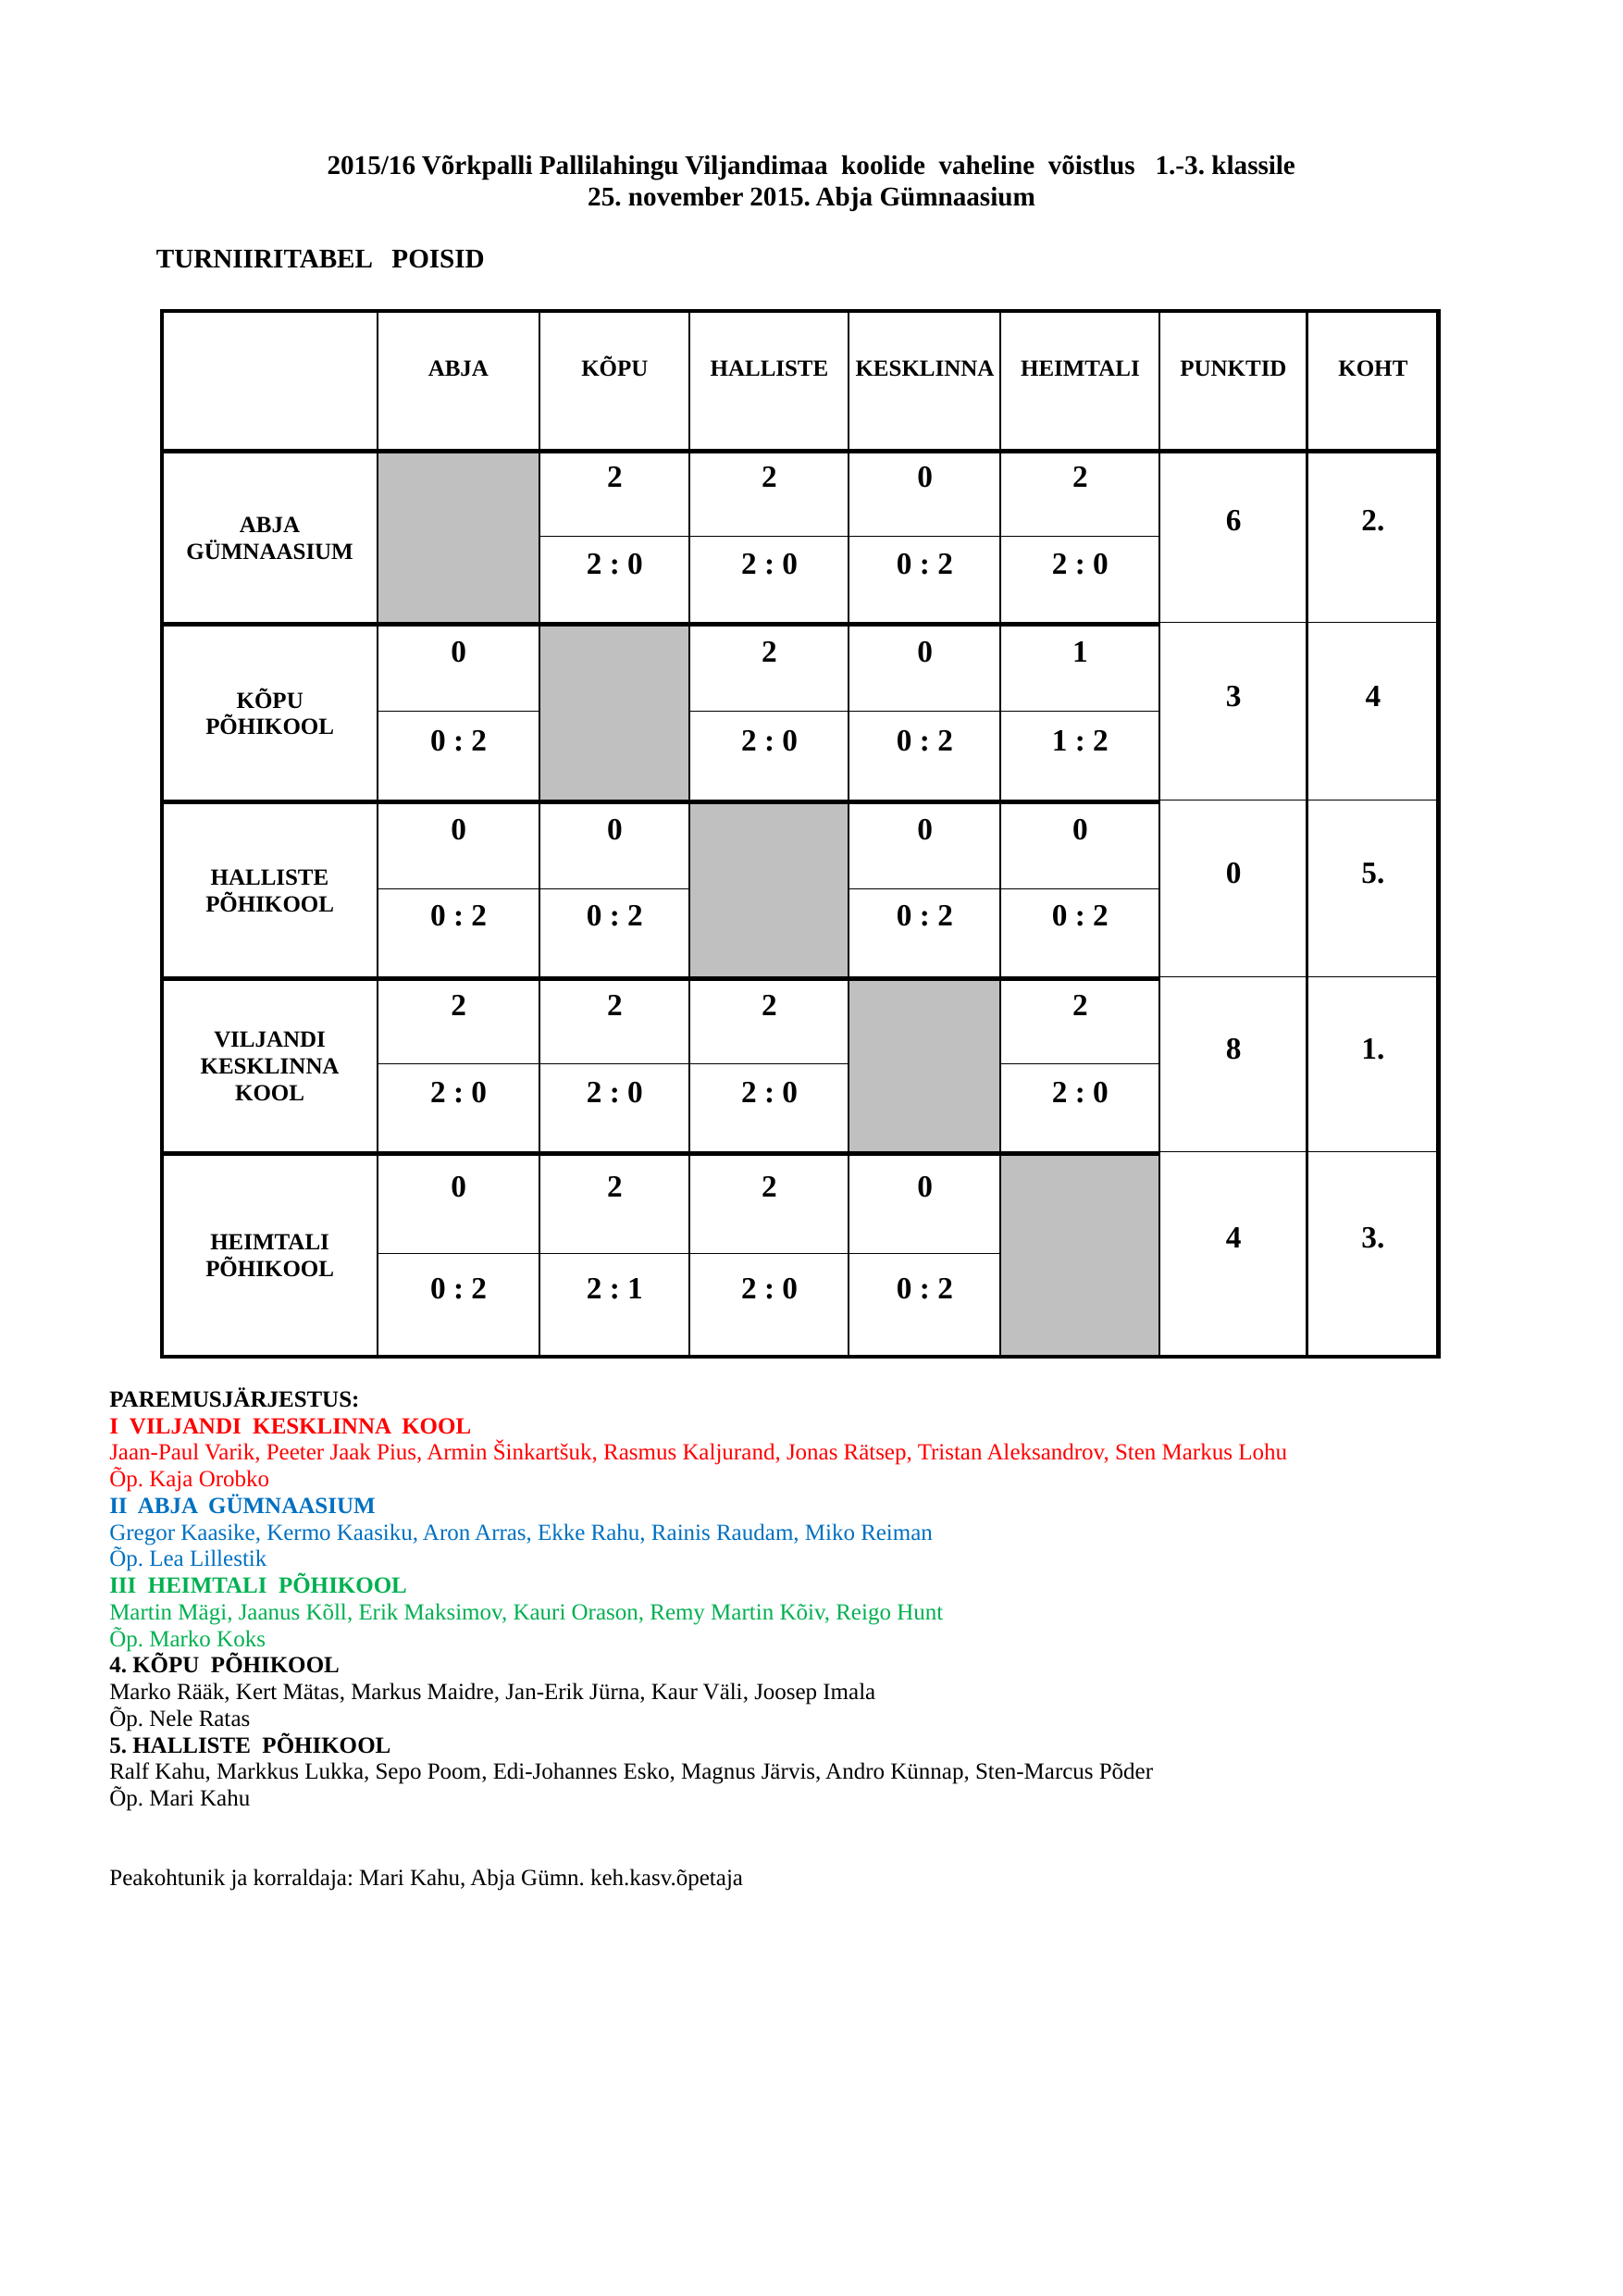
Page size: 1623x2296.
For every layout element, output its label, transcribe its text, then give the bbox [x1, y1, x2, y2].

table_cell 0 : 2 [378, 1254, 539, 1355]
table_cell 0 : 2 [378, 889, 539, 976]
table_cell 0 : 2 [849, 889, 999, 976]
table_cell 2 [540, 453, 688, 535]
table_cell HEIMTALI PÕHIKOOL [164, 1156, 377, 1355]
table_cell 4 [1308, 623, 1436, 800]
table_cell 6 [1160, 453, 1306, 622]
table_header KÕPU [540, 313, 688, 449]
table_cell 0 : 2 [849, 537, 999, 622]
table_cell [378, 453, 539, 622]
table_cell 2 : 0 [1001, 537, 1158, 622]
table_cell 2 [540, 1156, 688, 1253]
text Õp. Nele Ratas [109, 1705, 1514, 1731]
table_cell 0 : 2 [540, 889, 688, 976]
table_cell 0 : 2 [378, 712, 539, 800]
table_cell 2 : 0 [690, 1064, 848, 1151]
table_header HALLISTE [690, 313, 848, 449]
table_cell 3. [1308, 1152, 1436, 1355]
table_header [164, 313, 377, 449]
table_cell 2. [1308, 453, 1436, 622]
table_cell 0 : 2 [1001, 889, 1158, 976]
table_cell 1 [1001, 627, 1158, 711]
text 25. november 2015. Abja Gümnaasium [109, 180, 1514, 211]
table_cell 0 : 2 [849, 712, 999, 800]
table_cell 0 : 2 [849, 1254, 999, 1355]
table_cell 0 [540, 804, 688, 887]
table_cell 2 : 0 [378, 1064, 539, 1151]
table_cell 4 [1160, 1152, 1306, 1355]
table_cell 0 [849, 453, 999, 535]
text II ABJA GÜMNAASIUM [109, 1492, 1514, 1519]
table_cell 0 [378, 1156, 539, 1253]
table_cell VILJANDI KESKLINNA KOOL [164, 981, 377, 1151]
text 5. HALLISTE PÕHIKOOL [109, 1731, 1514, 1757]
text Õp. Mari Kahu [109, 1784, 1514, 1811]
table_cell 0 [849, 804, 999, 887]
table_cell 2 [690, 453, 848, 535]
text Marko Rääk, Kert Mätas, Markus Maidre, Jan-Erik Jürna, Kaur Väli, Joosep Imala [109, 1678, 1514, 1705]
table_header ABJA [378, 313, 539, 449]
table_cell 0 [849, 1156, 999, 1253]
text III HEIMTALI PÕHIKOOL [109, 1571, 1514, 1598]
table_cell 0 [1160, 800, 1306, 976]
table_cell 2 [1001, 453, 1158, 535]
text I VILJANDI KESKLINNA KOOL [109, 1412, 1514, 1438]
table_header HEIMTALI [1001, 313, 1158, 449]
table_cell ABJA GÜMNAASIUM [164, 453, 377, 622]
table_header PUNKTID [1160, 313, 1306, 449]
table_cell 1. [1308, 977, 1436, 1151]
table_cell [690, 804, 848, 976]
table_header KESKLINNA [849, 313, 999, 449]
text Õp. Kaja Orobko [109, 1465, 1514, 1492]
table_cell 2 [540, 981, 688, 1063]
table_cell 0 [378, 804, 539, 887]
text TURNIIRITABEL POISID [109, 242, 1514, 273]
table_cell 2 [690, 981, 848, 1063]
table_cell 2 : 1 [540, 1254, 688, 1355]
table_cell 2 : 0 [540, 537, 688, 622]
table_cell [1001, 1156, 1158, 1355]
table_cell HALLISTE PÕHIKOOL [164, 804, 377, 976]
table_cell 8 [1160, 977, 1306, 1151]
text Gregor Kaasike, Kermo Kaasiku, Aron Arras, Ekke Rahu, Rainis Raudam, Miko Reiman [109, 1519, 1514, 1545]
table_cell 0 [378, 627, 539, 711]
table_cell [540, 627, 688, 800]
table_cell KÕPU PÕHIKOOL [164, 627, 377, 800]
table_cell 2 : 0 [690, 537, 848, 622]
table_cell 2 [690, 1156, 848, 1253]
table_header KOHT [1308, 313, 1436, 449]
text PAREMUSJÄRJESTUS: [109, 1385, 1514, 1412]
table_cell [849, 981, 999, 1151]
text Õp. Marko Koks [109, 1625, 1514, 1651]
table_cell 2 : 0 [1001, 1064, 1158, 1151]
table_cell 2 : 0 [540, 1064, 688, 1151]
table_cell 2 [1001, 981, 1158, 1063]
table_cell 1 : 2 [1001, 712, 1158, 800]
text Jaan-Paul Varik, Peeter Jaak Pius, Armin Šinkartšuk, Rasmus Kaljurand, Jonas Rätsep, Tristan Aleksandrov, Sten Markus Lohu [109, 1438, 1514, 1465]
table_cell 2 [378, 981, 539, 1063]
table_cell 2 [690, 627, 848, 711]
table_cell 2 : 0 [690, 1254, 848, 1355]
text 2015/16 Võrkpalli Pallilahingu Viljandimaa koolide vaheline võistlus 1.-3. klassile [109, 149, 1514, 180]
table_cell 5. [1308, 800, 1436, 976]
text 4. KÕPU PÕHIKOOL [109, 1651, 1514, 1678]
table_cell 2 : 0 [690, 712, 848, 800]
text Õp. Lea Lillestik [109, 1545, 1514, 1571]
text Peakohtunik ja korraldaja: Mari Kahu, Abja Gümn. keh.kasv.õpetaja [109, 1864, 1514, 1891]
table_cell 0 [849, 627, 999, 711]
text Martin Mägi, Jaanus Kõll, Erik Maksimov, Kauri Orason, Remy Martin Kõiv, Reigo Hunt [109, 1598, 1514, 1625]
table_cell 0 [1001, 804, 1158, 887]
text Ralf Kahu, Markkus Lukka, Sepo Poom, Edi-Johannes Esko, Magnus Järvis, Andro Künnap, Sten-Marcus Põder [109, 1757, 1514, 1784]
table_cell 3 [1160, 623, 1306, 800]
